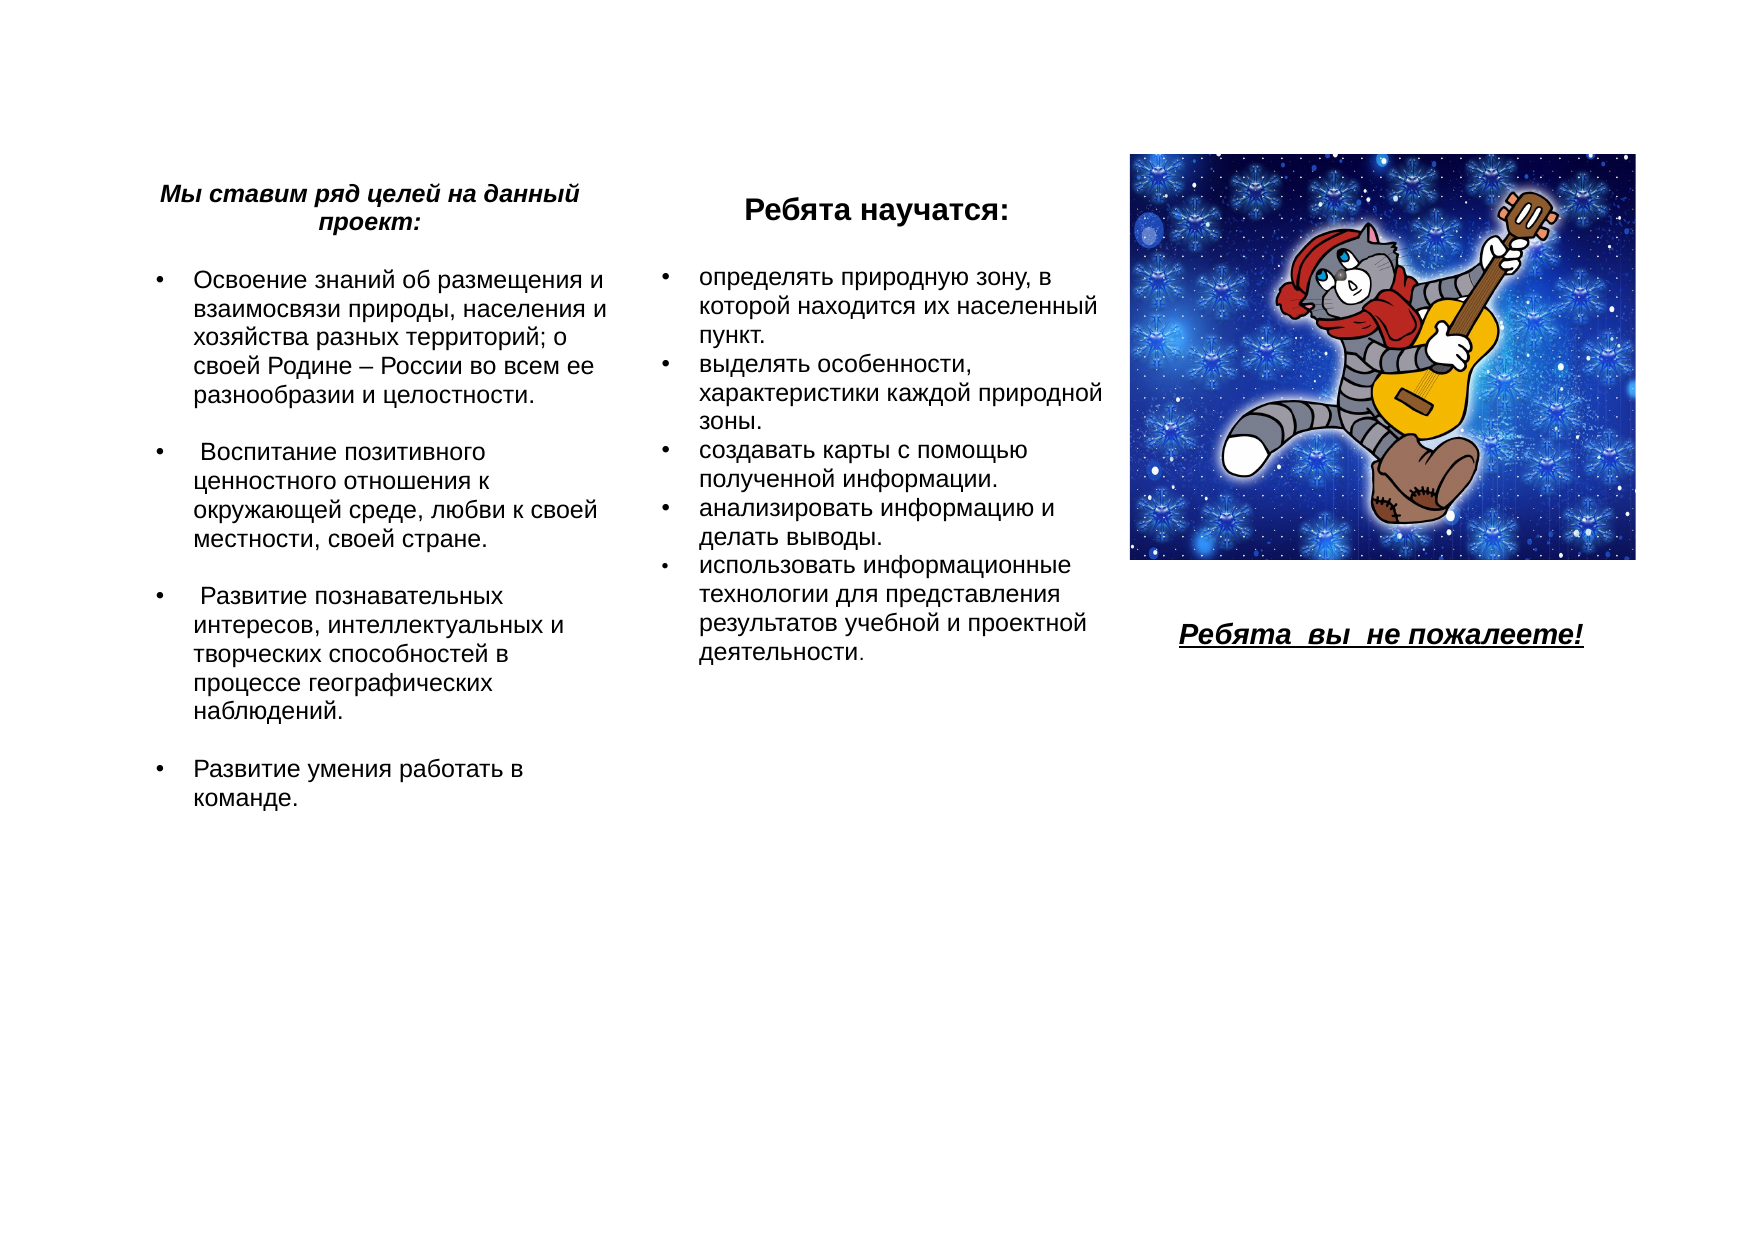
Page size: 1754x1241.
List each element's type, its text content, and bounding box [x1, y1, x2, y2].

picture [1129, 154, 1636, 560]
table_header Ребята научатся: определять природную зону, в которой находится их населенный пункт. выделять особенности, характеристики каждой природной зоны. создавать карты с помощью полученной информации. анализировать информацию и делать выводы. использовать информационные технологии для представления результатов учебной и проектной деятельности. [624, 155, 1130, 864]
table_header Ребята вы не пожалеете! [1130, 560, 1636, 864]
table_header Мы ставим ряд целей на данный проект: Освоение знаний об размещения и взаимосвязи природы, населения и хозяйства разных территорий; о своей Родине – России во всем ее разнообразии и целостности. Воспитание позитивного ценностного отношения к окружающей среде, любви к своей местности, своей стране. Развитие познавательных интересов, интеллектуальных и творческих способностей в процессе географических наблюдений. Развитие умения работать в команде. [118, 155, 624, 864]
